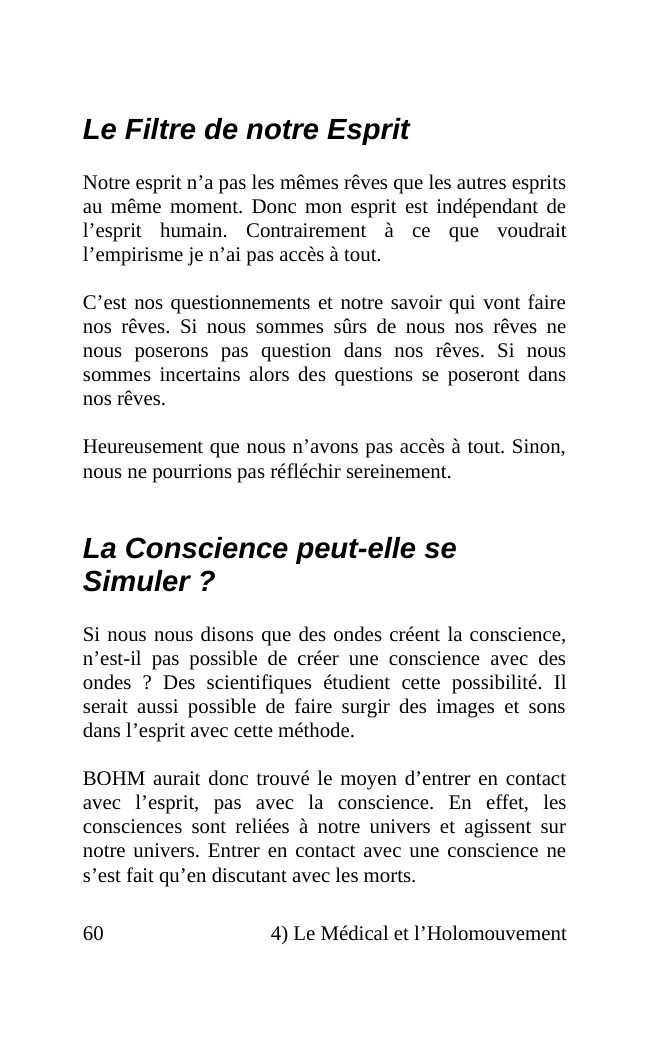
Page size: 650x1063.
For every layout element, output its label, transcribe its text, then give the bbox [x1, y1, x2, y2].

text Heureusement que nous n’avons pas accès à tout. Sinon, nous ne pourrions pas réfléchir sereinement. [83, 434, 567, 483]
text C’est nos questionnements et notre savoir qui vont faire nos rêves. Si nous sommes sûrs de nous nos rêves ne nous poserons pas question dans nos rêves. Si nous sommes incertains alors des questions se poseront dans nos rêves. [83, 290, 567, 410]
text Si nous nous disons que des ondes créent la conscience, n’est-il pas possible de créer une conscience avec des ondes ? Des scientifiques étudient cette possibilité. Il serait aussi possible de faire surgir des images et sons dans l’esprit avec cette méthode. [83, 622, 567, 742]
subtitle Le Filtre de notre Esprit [83, 112, 567, 146]
text BOHM aurait donc trouvé le moyen d’entrer en contact avec l’esprit, pas avec la conscience. En effet, les consciences sont reliées à notre univers et agissent sur notre univers. Entrer en contact avec une conscience ne s’est fait qu’en discutant avec les morts. [83, 766, 567, 887]
subtitle La Conscience peut-elle se Simuler ? [83, 531, 567, 598]
text Notre esprit n’a pas les mêmes rêves que les autres esprits au même moment. Donc mon esprit est indépendant de l’esprit humain. Contrairement à ce que voudrait l’empirisme je n’ai pas accès à tout. [83, 170, 567, 266]
